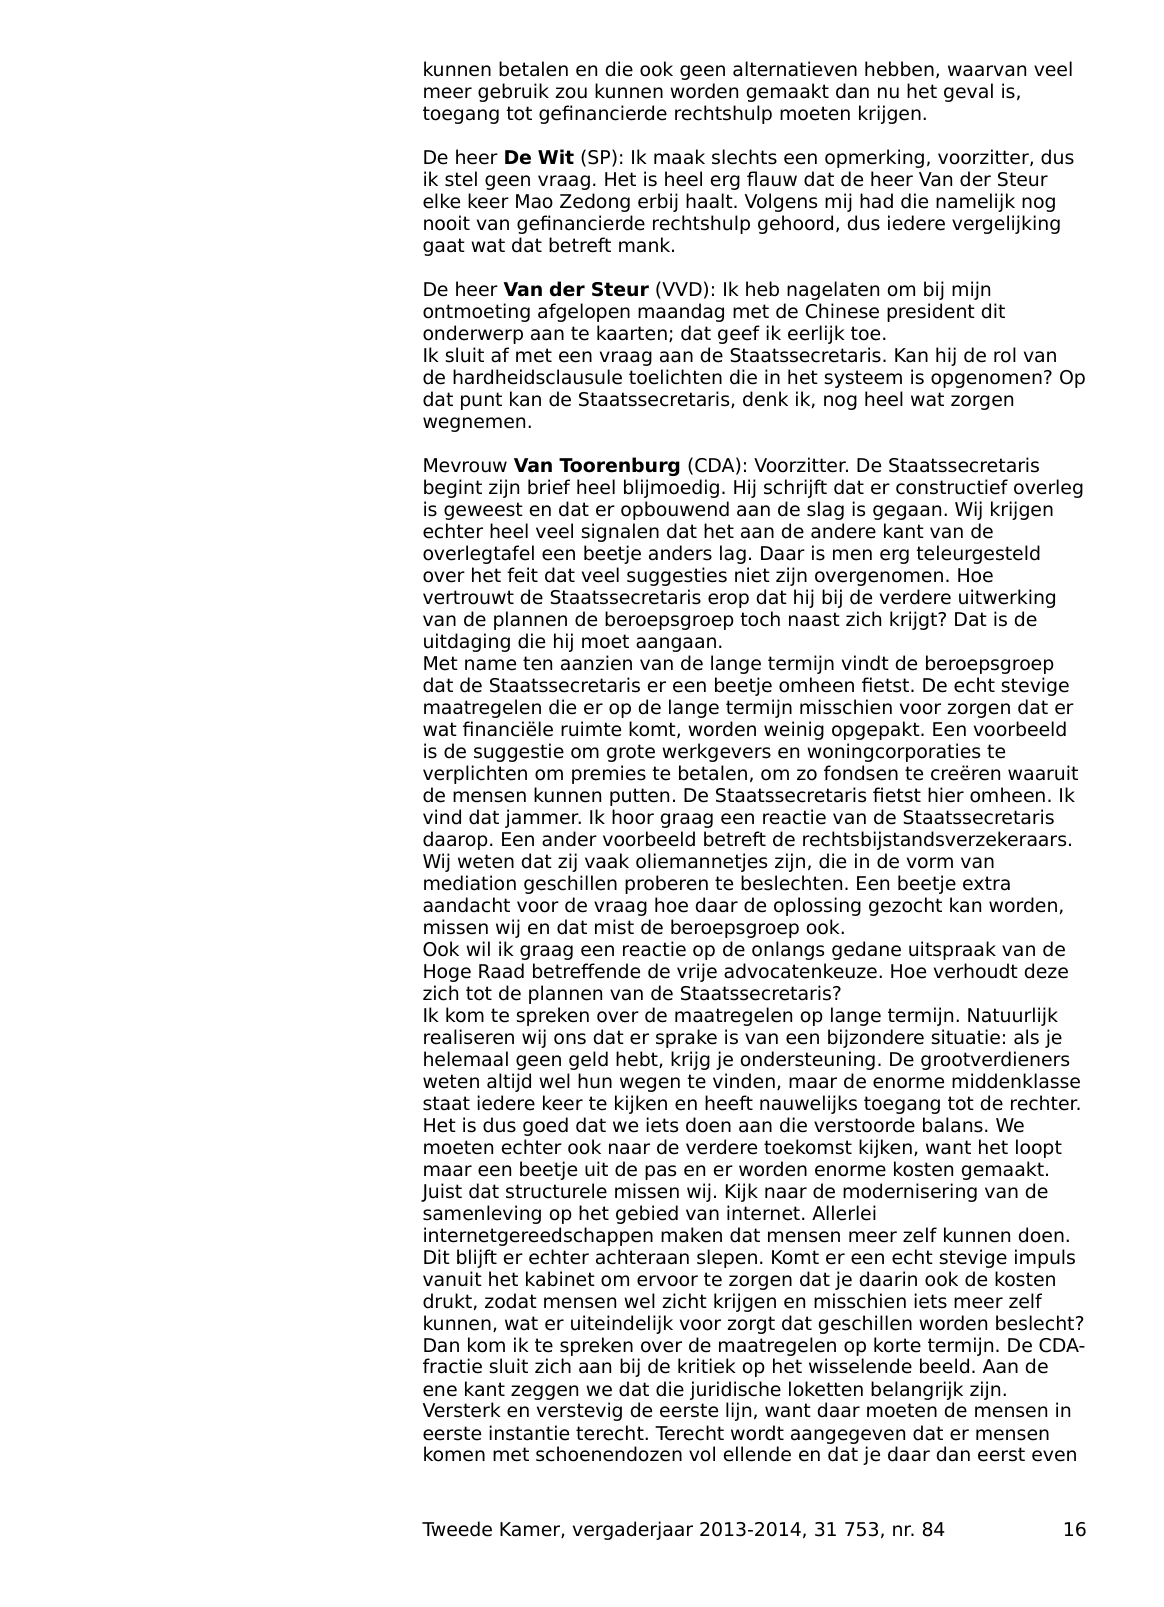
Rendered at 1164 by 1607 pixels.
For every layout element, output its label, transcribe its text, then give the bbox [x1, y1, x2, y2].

text Ook wil ik graag een reactie op de onlangs gedane uitspraak van de Hoge Raad betreffende de vrije advocatenkeuze. Hoe verhoudt deze zich tot de plannen van de Staatssecretaris? [422, 939, 1087, 1005]
text Met name ten aanzien van de lange termijn vindt de beroepsgroep dat de Staatssecretaris er een beetje omheen fietst. De echt stevige maatregelen die er op de lange termijn misschien voor zorgen dat er wat financiële ruimte komt, worden weinig opgepakt. Een voorbeeld is de suggestie om grote werkgevers en woningcorporaties te verplichten om premies te betalen, om zo fondsen te creëren waaruit de mensen kunnen putten. De Staatssecretaris fietst hier omheen. Ik vind dat jammer. Ik hoor graag een reactie van de Staatssecretaris daarop. Een ander voorbeeld betreft de rechtsbijstandsverzekeraars. Wij weten dat zij vaak oliemannetjes zijn, die in de vorm van mediation geschillen proberen te beslechten. Een beetje extra aandacht voor de vraag hoe daar de oplossing gezocht kan worden, missen wij en dat mist de beroepsgroep ook. [422, 653, 1087, 939]
text De heer Van der Steur (VVD): Ik heb nagelaten om bij mijn ontmoeting afgelopen maandag met de Chinese president dit onderwerp aan te kaarten; dat geef ik eerlijk toe. [422, 279, 1087, 345]
text Ik kom te spreken over de maatregelen op lange termijn. Natuurlijk realiseren wij ons dat er sprake is van een bijzondere situatie: als je helemaal geen geld hebt, krijg je ondersteuning. De grootverdieners weten altijd wel hun wegen te vinden, maar de enorme middenklasse staat iedere keer te kijken en heeft nauwelijks toegang tot de rechter. Het is dus goed dat we iets doen aan die verstoorde balans. We moeten echter ook naar de verdere toekomst kijken, want het loopt maar een beetje uit de pas en er worden enorme kosten gemaakt. Juist dat structurele missen wij. Kijk naar de modernisering van de samenleving op het gebied van internet. Allerlei internetgereedschappen maken dat mensen meer zelf kunnen doen. Dit blijft er echter achteraan slepen. Komt er een echt stevige impuls vanuit het kabinet om ervoor te zorgen dat je daarin ook de kosten drukt, zodat mensen wel zicht krijgen en misschien iets meer zelf kunnen, wat er uiteindelijk voor zorgt dat geschillen worden beslecht? [422, 1005, 1087, 1334]
text Ik sluit af met een vraag aan de Staatssecretaris. Kan hij de rol van de hardheidsclausule toelichten die in het systeem is opgenomen? Op dat punt kan de Staatssecretaris, denk ik, nog heel wat zorgen wegnemen. [422, 345, 1087, 433]
text Dan kom ik te spreken over de maatregelen op korte termijn. De CDA-fractie sluit zich aan bij de kritiek op het wisselende beeld. Aan de ene kant zeggen we dat die juridische loketten belangrijk zijn. Versterk en verstevig de eerste lijn, want daar moeten de mensen in eerste instantie terecht. Terecht wordt aangegeven dat er mensen komen met schoenendozen vol ellende en dat je daar dan eerst even [422, 1334, 1087, 1466]
text De heer De Wit (SP): Ik maak slechts een opmerking, voorzitter, dus ik stel geen vraag. Het is heel erg flauw dat de heer Van der Steur elke keer Mao Zedong erbij haalt. Volgens mij had die namelijk nog nooit van gefinancierde rechtshulp gehoord, dus iedere vergelijking gaat wat dat betreft mank. [422, 147, 1087, 257]
text Mevrouw Van Toorenburg (CDA): Voorzitter. De Staatssecretaris begint zijn brief heel blijmoedig. Hij schrijft dat er constructief overleg is geweest en dat er opbouwend aan de slag is gegaan. Wij krijgen echter heel veel signalen dat het aan de andere kant van de overlegtafel een beetje anders lag. Daar is men erg teleurgesteld over het feit dat veel suggesties niet zijn overgenomen. Hoe vertrouwt de Staatssecretaris erop dat hij bij de verdere uitwerking van de plannen de beroepsgroep toch naast zich krijgt? Dat is de uitdaging die hij moet aangaan. [422, 455, 1087, 653]
text kunnen betalen en die ook geen alternatieven hebben, waarvan veel meer gebruik zou kunnen worden gemaakt dan nu het geval is, toegang tot gefinancierde rechtshulp moeten krijgen. [422, 59, 1087, 125]
